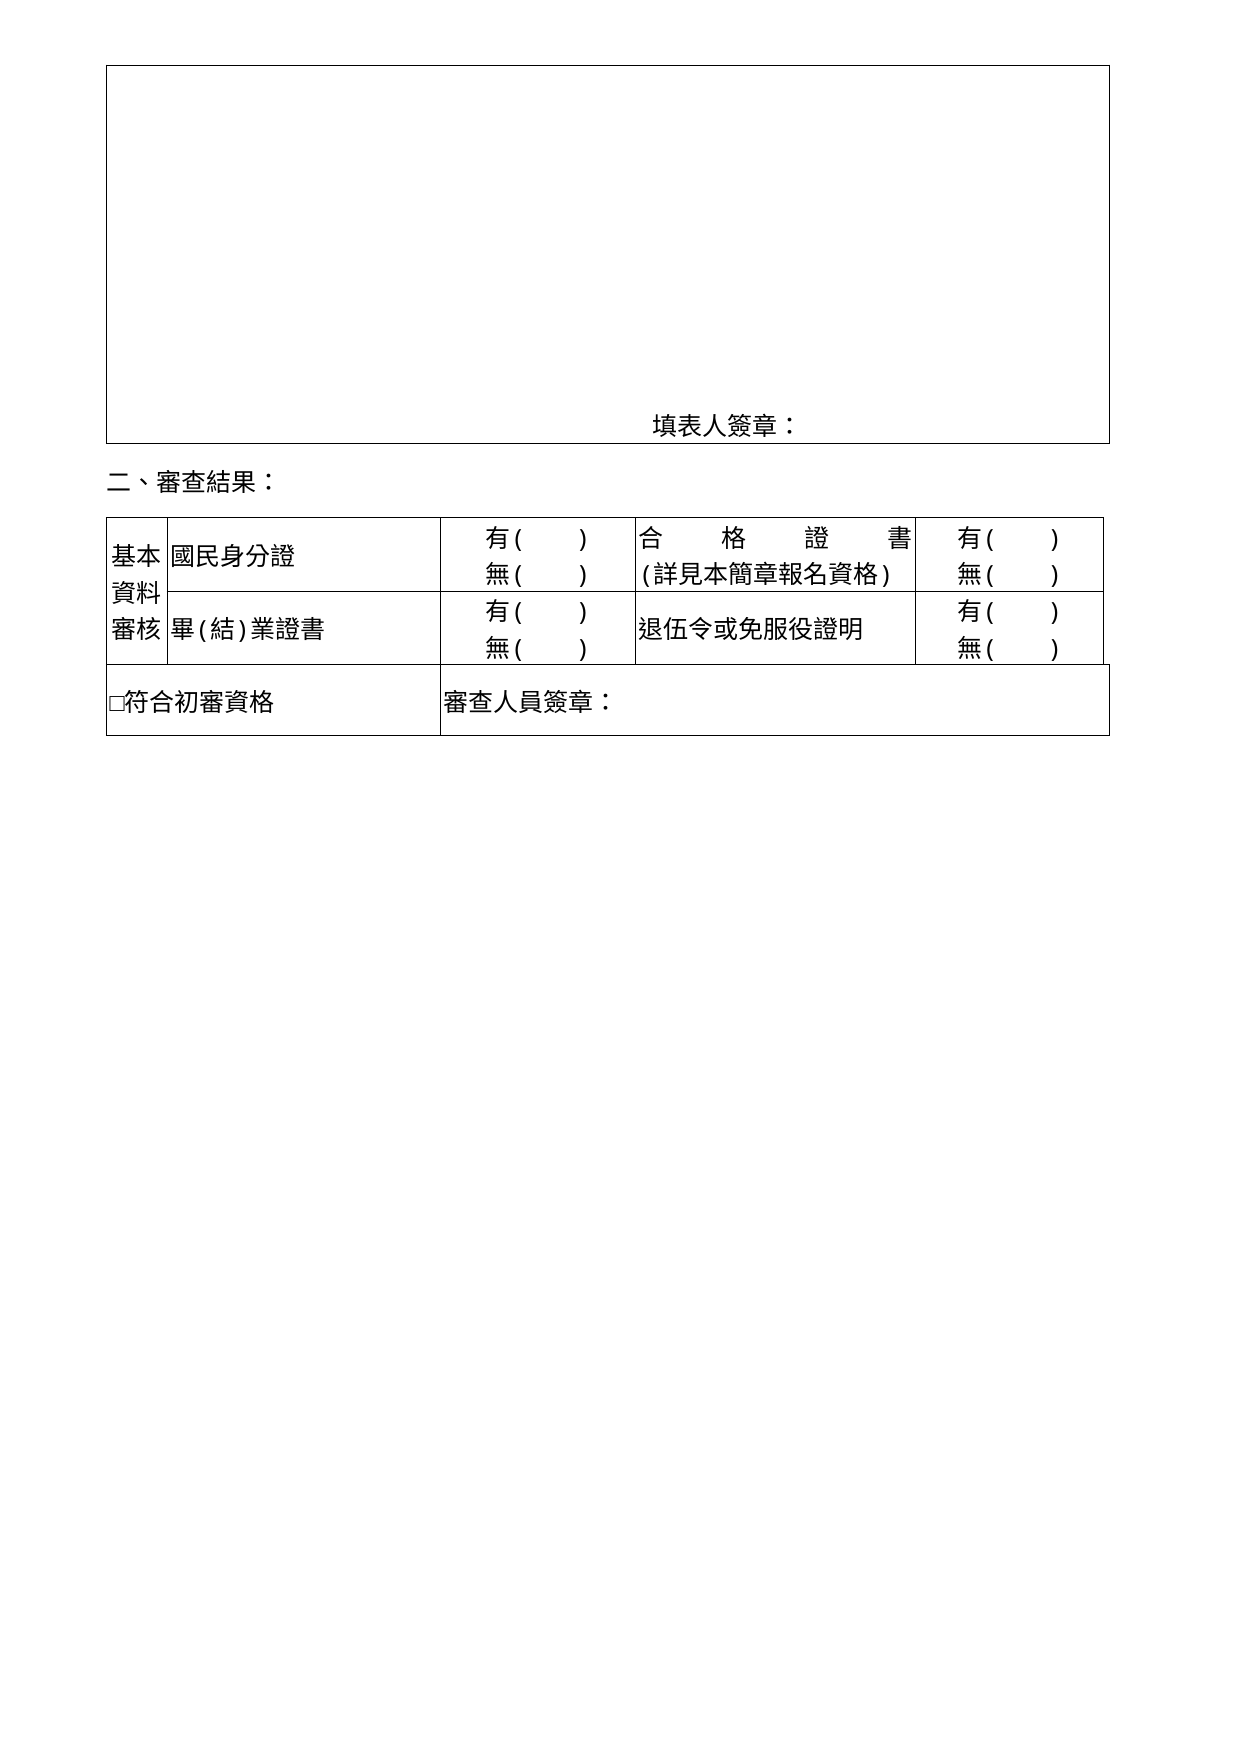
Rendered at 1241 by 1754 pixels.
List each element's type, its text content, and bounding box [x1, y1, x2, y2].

table_cell 退伍令或免服役證明 [636, 592, 915, 664]
text 二、審查結果： [106, 462, 1134, 498]
table_header 合格證書 (詳見本簡章報名資格) [636, 518, 915, 591]
table_header 基本 資料 審核 [107, 518, 167, 664]
table_header 國民身分證 [168, 518, 440, 591]
table_cell 審查人員簽章： [441, 665, 1109, 735]
table_header 有( ) 無( ) [441, 518, 635, 591]
table_cell 填表人簽章： [107, 66, 1109, 442]
table_cell 有( ) 無( ) [916, 592, 1103, 664]
table_cell [1104, 591, 1109, 664]
table_cell □符合初審資格 [107, 665, 440, 735]
table_cell 畢(結)業證書 [168, 592, 440, 664]
table_cell 有( ) 無( ) [441, 592, 635, 664]
table_header [1104, 517, 1109, 591]
table_header 有( ) 無( ) [916, 518, 1103, 591]
